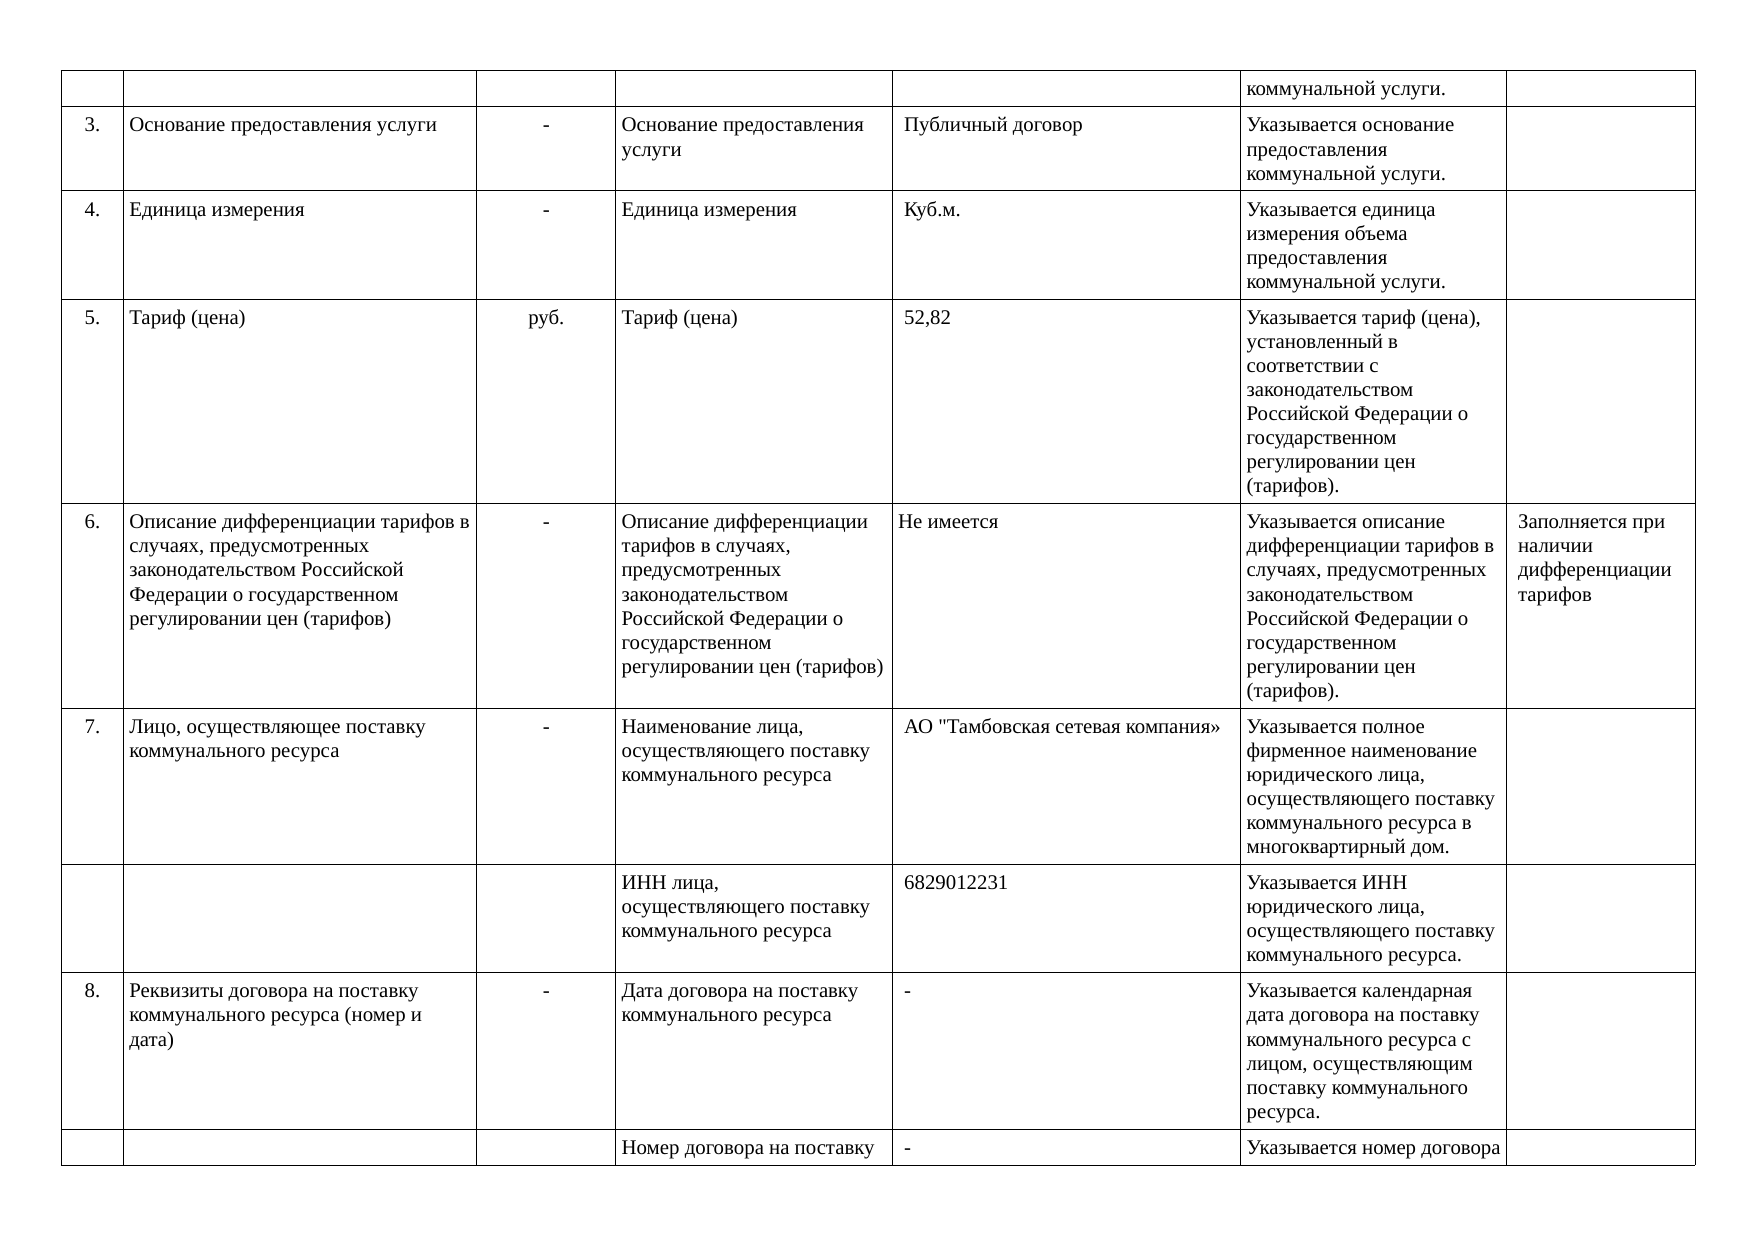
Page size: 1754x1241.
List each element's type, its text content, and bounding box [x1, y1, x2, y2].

table_cell Тариф (цена) [124, 300, 476, 503]
table_cell [893, 71, 1240, 106]
table_cell Указывается ИНН юридического лица, осуществляющего поставку коммунального ресурса. [1241, 865, 1506, 972]
table_cell ИНН лица, осуществляющего поставку коммунального ресурса [616, 865, 892, 972]
table_cell Дата договора на поставку коммунального ресурса [616, 973, 892, 1128]
table_cell Заполняется при наличии дифференциации тарифов [1507, 504, 1695, 707]
table_cell [1507, 300, 1695, 503]
table_cell [616, 71, 892, 106]
table_cell Реквизиты договора на поставку коммунального ресурса (номер и дата) [124, 973, 476, 1128]
table_cell [62, 1130, 123, 1164]
table_cell 3. [62, 107, 123, 190]
table_cell Указывается тариф (цена), установленный в соответствии с законодательством Российской Федерации о государственном регулировании цен (тарифов). [1241, 300, 1506, 503]
table_cell Описание дифференциации тарифов в случаях, предусмотренных законодательством Российской Федерации о государственном регулировании цен (тарифов) [616, 504, 892, 707]
table_cell - [893, 1130, 1240, 1164]
table_cell Указывается календарная дата договора на поставку коммунального ресурса с лицом, осуществляющим поставку коммунального ресурса. [1241, 973, 1506, 1128]
table_cell Указывается полное фирменное наименование юридического лица, осуществляющего поставку коммунального ресурса в многоквартирный дом. [1241, 709, 1506, 864]
table_cell Публичный договор [893, 107, 1240, 190]
table_cell - [477, 973, 615, 1128]
table_cell Номер договора на поставку [616, 1130, 892, 1164]
table_cell [62, 865, 123, 972]
table_cell [1507, 107, 1695, 190]
table_cell - [893, 973, 1240, 1128]
table_cell [1507, 71, 1695, 106]
table_cell Указывается номер договора [1241, 1130, 1506, 1164]
table_cell [1507, 865, 1695, 972]
table_cell [62, 71, 123, 106]
table_cell Указывается описание дифференциации тарифов в случаях, предусмотренных законодательством Российской Федерации о государственном регулировании цен (тарифов). [1241, 504, 1506, 707]
table_cell 5. [62, 300, 123, 503]
table_cell [477, 865, 615, 972]
table_cell [124, 865, 476, 972]
table_cell Указывается основание предоставления коммунальной услуги. [1241, 107, 1506, 190]
table_cell коммунальной услуги. [1241, 71, 1506, 106]
table_cell 8. [62, 973, 123, 1128]
table_cell [1507, 1130, 1695, 1164]
table_cell Наименование лица, осуществляющего поставку коммунального ресурса [616, 709, 892, 864]
table_cell [1507, 709, 1695, 864]
table_cell Единица измерения [616, 191, 892, 298]
table_cell Единица измерения [124, 191, 476, 298]
table_cell Лицо, осуществляющее поставку коммунального ресурса [124, 709, 476, 864]
table_cell Не имеется [893, 504, 1240, 707]
table_cell - [477, 71, 615, 106]
table_cell 6. [62, 504, 123, 707]
table_cell Основание предоставления услуги [124, 107, 476, 190]
table_cell 4. [62, 191, 123, 298]
table_cell - [477, 709, 615, 864]
table_cell - [477, 504, 615, 707]
table_cell [124, 71, 476, 106]
table_cell 6829012231 [893, 865, 1240, 972]
table_cell [1507, 191, 1695, 298]
table_cell [124, 1130, 476, 1164]
table_cell Куб.м. [893, 191, 1240, 298]
table_cell Указывается единица измерения объема предоставления коммунальной услуги. [1241, 191, 1506, 298]
table_cell 7. [62, 709, 123, 864]
table_cell АО "Тамбовская сетевая компания» [893, 709, 1240, 864]
table_cell [477, 1130, 615, 1164]
table_cell Описание дифференциации тарифов в случаях, предусмотренных законодательством Российской Федерации о государственном регулировании цен (тарифов) [124, 504, 476, 707]
table_cell [1507, 973, 1695, 1128]
table_cell Основание предоставления услуги [616, 107, 892, 190]
table_cell - [477, 191, 615, 298]
table_cell руб. [477, 300, 615, 503]
table_cell Тариф (цена) [616, 300, 892, 503]
table_cell - [477, 107, 615, 190]
table_cell 52,82 [893, 300, 1240, 503]
